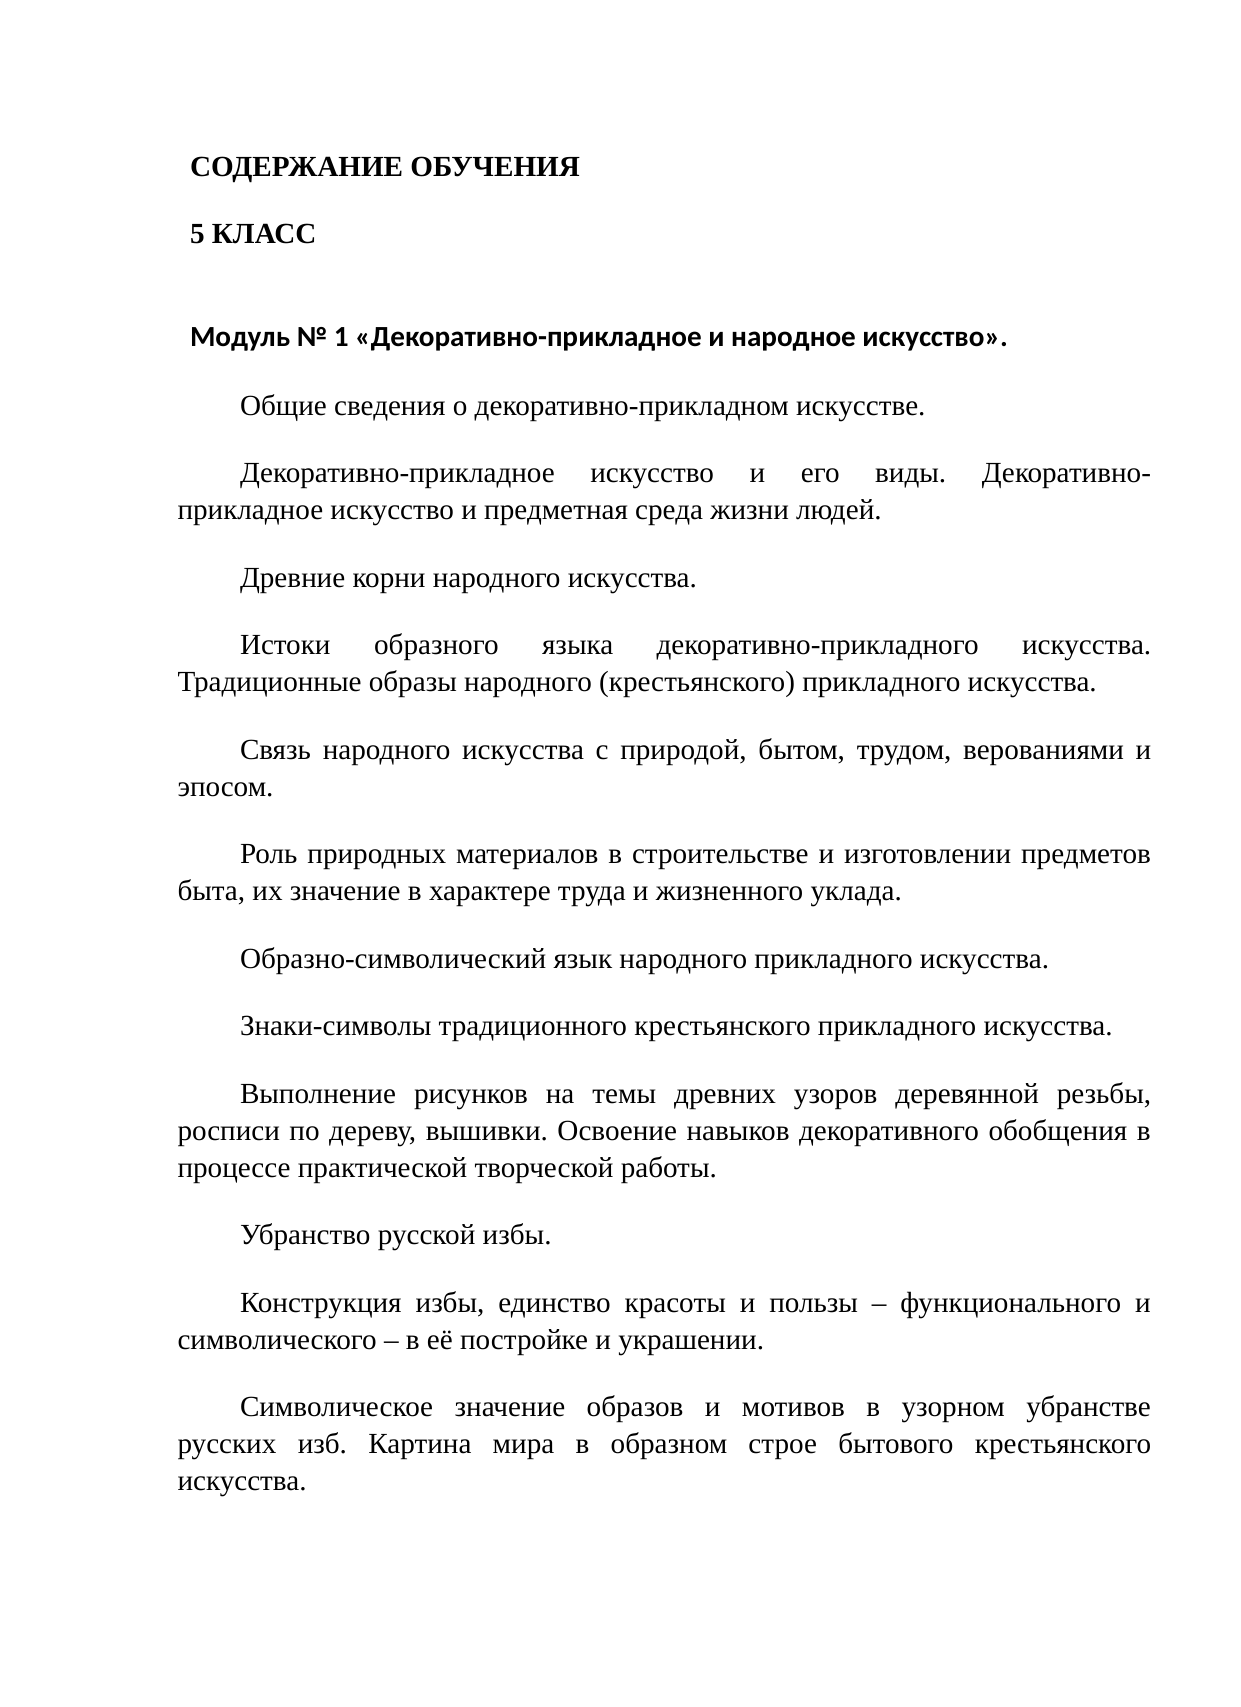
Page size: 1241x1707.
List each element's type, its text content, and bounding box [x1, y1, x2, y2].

text Убранство русской избы. [177, 1217, 1152, 1251]
text Символическое значение образов и мотивов в узорном убранстве русских изб. Картина мира в образном строе бытового крестьянского искусства. [177, 1389, 1152, 1497]
text 5 КЛАСС [190, 216, 1152, 250]
text Связь народного искусства с природой, бытом, трудом, верованиями и эпосом. [177, 732, 1152, 802]
text СОДЕРЖАНИЕ ОБУЧЕНИЯ [190, 149, 1152, 182]
text Декоративно-прикладное искусство и его виды. Декоративно-прикладное искусство и предметная среда жизни людей. [177, 455, 1152, 526]
text Образно-символический язык народного прикладного искусства. [177, 941, 1152, 974]
text Модуль № 1 «Декоративно-прикладное и народное искусство». [190, 318, 1152, 353]
text Древние корни народного искусства. [177, 560, 1152, 593]
text Истоки образного языка декоративно-прикладного искусства. Традиционные образы народного (крестьянского) прикладного искусства. [177, 627, 1152, 698]
text Общие сведения о декоративно-прикладном искусстве. [177, 388, 1152, 421]
text Роль природных материалов в строительстве и изготовлении предметов быта, их значение в характере труда и жизненного уклада. [177, 836, 1152, 907]
text Конструкция избы, единство красоты и пользы – функционального и символического – в её постройке и украшении. [177, 1285, 1152, 1355]
text Знаки-символы традиционного крестьянского прикладного искусства. [177, 1008, 1152, 1042]
text Выполнение рисунков на темы древних узоров деревянной резьбы, росписи по дереву, вышивки. Освоение навыков декоративного обобщения в процессе практической творческой работы. [177, 1076, 1152, 1183]
